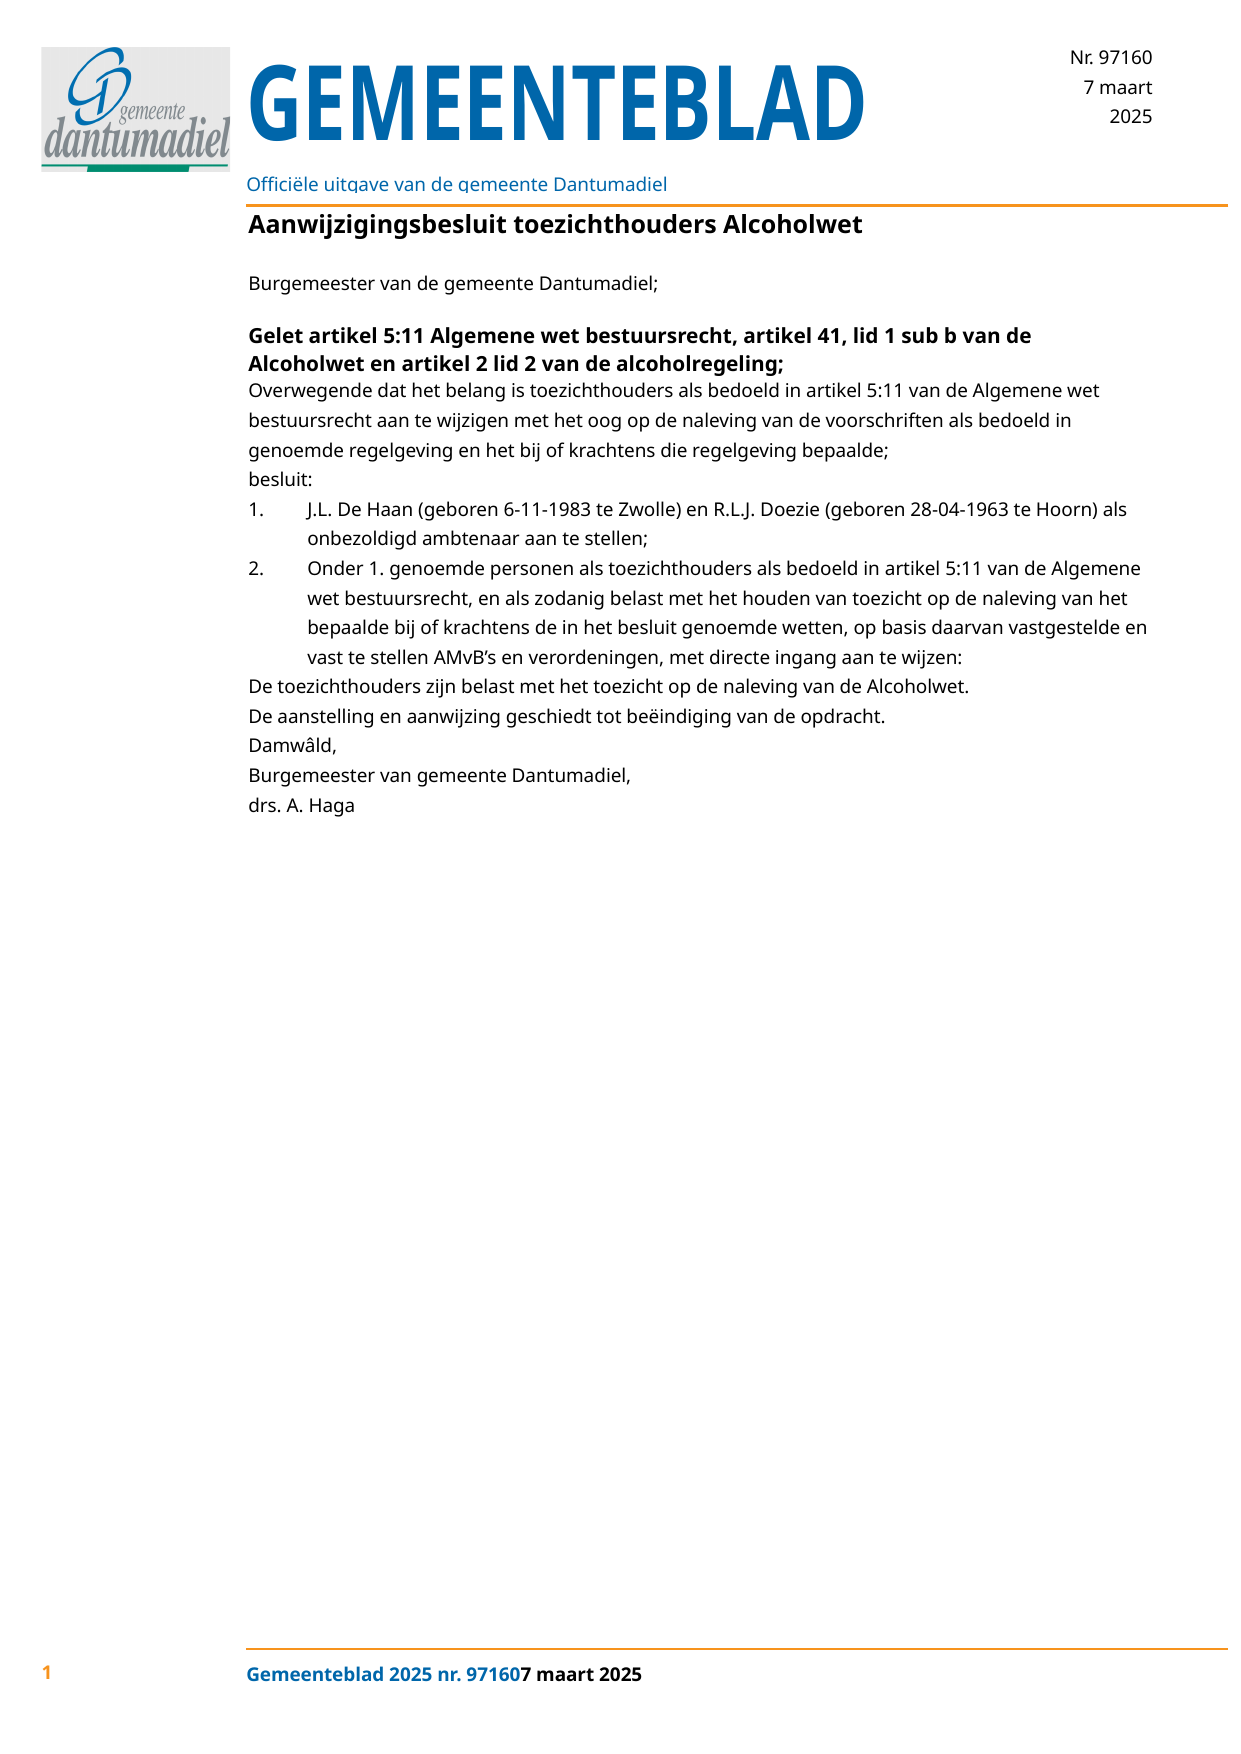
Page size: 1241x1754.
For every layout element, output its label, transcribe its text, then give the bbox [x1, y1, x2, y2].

text Overwegende dat het belang is toezichthouders als bedoeld in artikel 5:11 van de Algemene wet bestuursrecht aan te wijzigen met het oog op de naleving van de voorschriften als bedoeld in genoemde regelgeving en het bij of krachtens die regelgeving bepaalde; [248, 378, 1152, 462]
text De aanstelling en aanwijzing geschiedt tot beëindiging van de opdracht. [248, 703, 1152, 729]
text Aanwijzigingsbesluit toezichthouders Alcoholwet [248, 207, 1152, 241]
text besluit: [248, 466, 1152, 492]
text Gelet artikel 5:11 Algemene wet bestuursrecht, artikel 41, lid 1 sub b van de Alcoholwet en artikel 2 lid 2 van de alcoholregeling; [248, 321, 1152, 378]
text Burgemeester van gemeente Dantumadiel, [248, 762, 1152, 788]
text Damwâld, [248, 733, 1152, 758]
list Onder 1. genoemde personen als toezichthouders als bedoeld in artikel 5:11 van de Algemene wet bestuursrecht, en als zodanig belast met het houden van toezicht op de naleving van het bepaalde bij of krachtens de in het besluit genoemde wetten, op basis daarvan vastgestelde en vast te stellen AMvB’s en verordeningen, met directe ingang aan te wijzen: [248, 555, 1152, 669]
list J.L. De Haan (geboren 6-11-1983 te Zwolle) en R.L.J. Doezie (geboren 28-04-1963 te Hoorn) als onbezoldigd ambtenaar aan te stellen; [248, 496, 1152, 551]
text Burgemeester van de gemeente Dantumadiel; [248, 270, 1152, 296]
picture [41, 47, 231, 172]
text De toezichthouders zijn belast met het toezicht op de naleving van de Alcoholwet. [248, 673, 1152, 699]
text drs. A. Haga [248, 792, 1152, 817]
